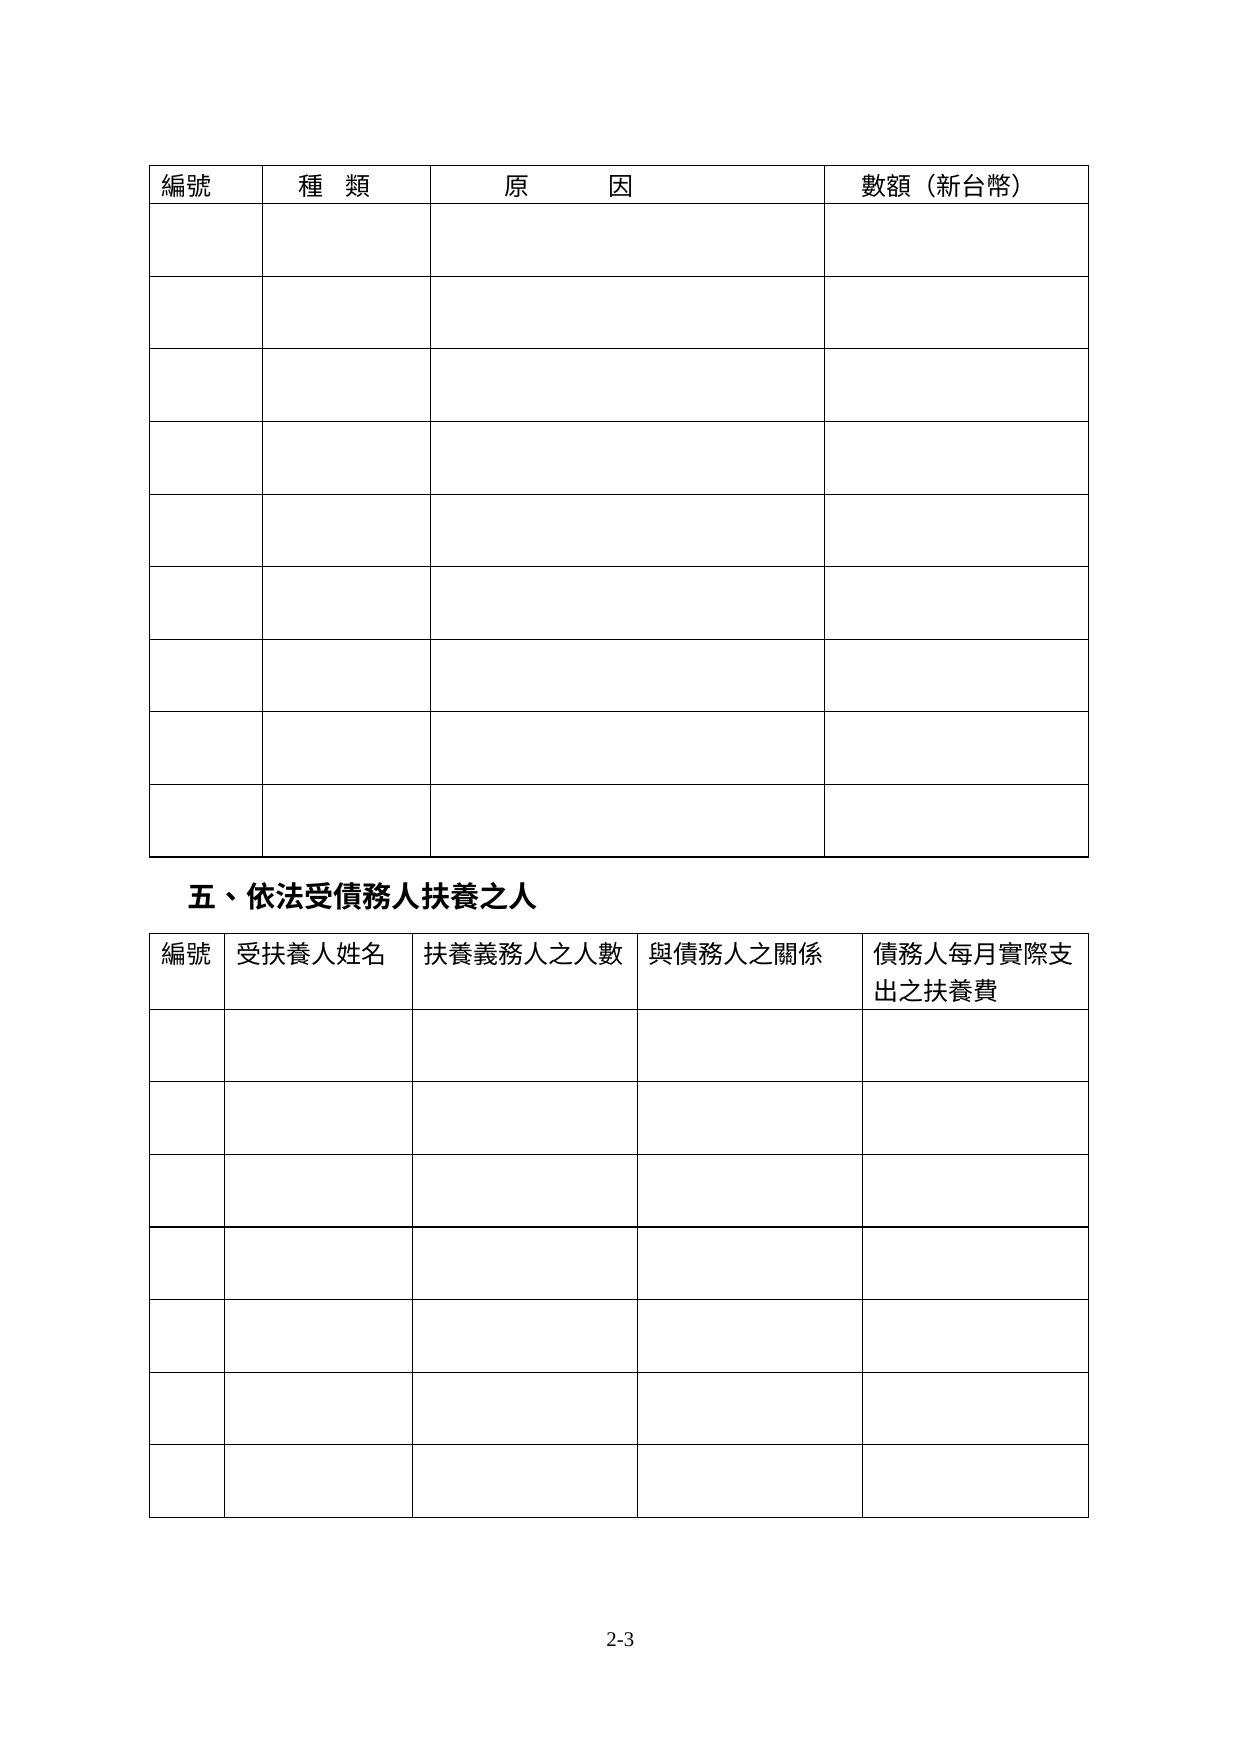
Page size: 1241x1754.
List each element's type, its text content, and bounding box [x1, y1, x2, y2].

table_cell [413, 1228, 637, 1299]
table_cell [225, 1010, 412, 1081]
table_cell [413, 1082, 637, 1154]
table_cell [225, 1373, 412, 1444]
table_cell [825, 712, 1088, 784]
table_header 編號 [150, 934, 224, 1008]
table_cell [863, 1082, 1088, 1154]
table_cell [863, 1155, 1088, 1226]
table_header 與債務人之關係 [638, 934, 862, 1008]
table_cell [413, 1445, 637, 1517]
table_cell [638, 1445, 862, 1517]
table_cell [150, 1082, 224, 1154]
table_cell [863, 1445, 1088, 1517]
table_cell [150, 785, 262, 856]
table_header 種 類 [263, 166, 430, 203]
table_cell [431, 495, 824, 566]
table_cell [638, 1228, 862, 1299]
table_cell [150, 495, 262, 566]
table_cell [431, 349, 824, 421]
table_cell [863, 1228, 1088, 1299]
table_cell [225, 1445, 412, 1517]
table_cell [413, 1373, 637, 1444]
table_cell [150, 640, 262, 711]
table_cell [150, 1228, 224, 1299]
table_cell [638, 1155, 862, 1226]
table_cell [413, 1010, 637, 1081]
table_cell [638, 1082, 862, 1154]
table_cell [150, 567, 262, 639]
table_cell [431, 712, 824, 784]
table_cell [431, 567, 824, 639]
table_header 扶養義務人之人數 [413, 934, 637, 1008]
table_header 原 因 [431, 166, 824, 203]
table_cell [431, 277, 824, 348]
table_cell [150, 204, 262, 276]
table_cell [263, 495, 430, 566]
table_cell [263, 204, 430, 276]
table_cell [263, 712, 430, 784]
table_cell [150, 1300, 224, 1372]
table_cell [150, 349, 262, 421]
table_cell [225, 1082, 412, 1154]
table_cell [150, 1373, 224, 1444]
table_cell [413, 1300, 637, 1372]
table_cell [150, 1010, 224, 1081]
table_cell [431, 422, 824, 493]
table_cell [825, 277, 1088, 348]
table_cell [638, 1373, 862, 1444]
table_cell [263, 277, 430, 348]
table_cell [263, 567, 430, 639]
table_header 受扶養人姓名 [225, 934, 412, 1008]
table_header 數額（新台幣） [825, 166, 1088, 203]
table_cell [150, 712, 262, 784]
table_cell [225, 1300, 412, 1372]
table_cell [825, 640, 1088, 711]
table_cell [863, 1373, 1088, 1444]
table_cell [263, 349, 430, 421]
table_cell [825, 785, 1088, 856]
table_cell [263, 785, 430, 856]
table_cell [431, 204, 824, 276]
table_cell [431, 640, 824, 711]
table_header 債務人每月實際支出之扶養費 [863, 934, 1088, 1008]
table_cell [825, 422, 1088, 493]
table_cell [863, 1010, 1088, 1081]
table_header 編號 [150, 166, 262, 203]
table_cell [638, 1010, 862, 1081]
table_cell [263, 422, 430, 493]
table_cell [825, 567, 1088, 639]
table_cell [825, 349, 1088, 421]
table_cell [638, 1300, 862, 1372]
table_cell [150, 422, 262, 493]
table_cell [863, 1300, 1088, 1372]
table_cell [263, 640, 430, 711]
table_cell [150, 1155, 224, 1226]
table_cell [825, 495, 1088, 566]
text 五、依法受債務人扶養之人 [187, 858, 1053, 932]
table_cell [225, 1155, 412, 1226]
table_cell [413, 1155, 637, 1226]
table_cell [150, 1445, 224, 1517]
table_cell [225, 1228, 412, 1299]
table_cell [431, 785, 824, 856]
table_cell [825, 204, 1088, 276]
table_cell [150, 277, 262, 348]
